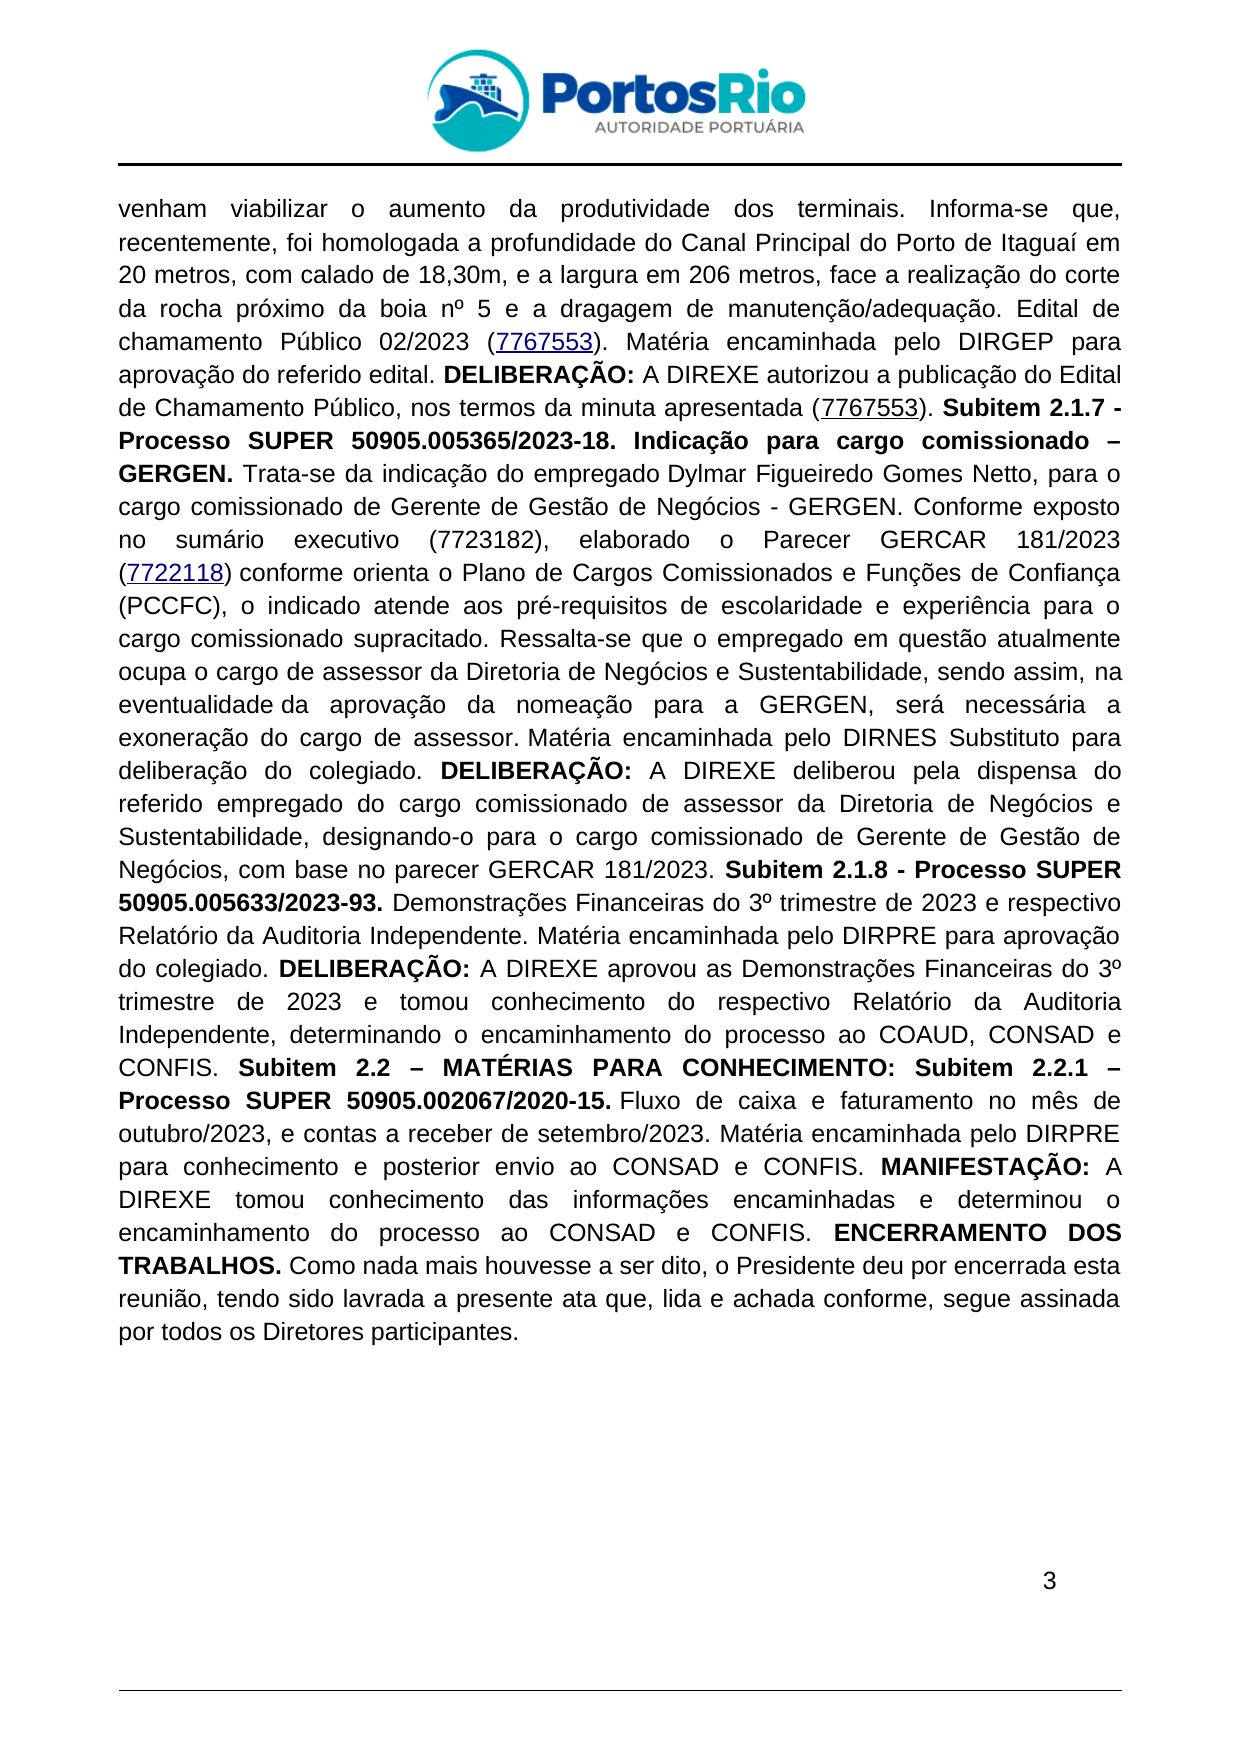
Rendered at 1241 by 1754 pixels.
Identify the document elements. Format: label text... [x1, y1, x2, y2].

text venham viabilizar o aumento da produtividade dos terminais. Informa-se que, recentemente, foi homologada a profundidade do Canal Principal do Porto de Itaguaí em 20 metros, com calado de 18,30m, e a largura em 206 metros, face a realização do corte da rocha próximo da boia nº 5 e a dragagem de manutenção/adequação. Edital de chamamento Público 02/2023 (7767553). Matéria encaminhada pelo DIRGEP para aprovação do referido edital. DELIBERAÇÃO: A DIREXE autorizou a publicação do Edital de Chamamento Público, nos termos da minuta apresentada (7767553). Subitem 2.1.7 - Processo SUPER 50905.005365/2023-18. Indicação para cargo comissionado – GERGEN. Trata-se da indicação do empregado Dylmar Figueiredo Gomes Netto, para o cargo comissionado de Gerente de Gestão de Negócios - GERGEN. Conforme exposto no sumário executivo (7723182), elaborado o Parecer GERCAR 181/2023 (7722118) conforme orienta o Plano de Cargos Comissionados e Funções de Confiança (PCCFC), o indicado atende aos pré-requisitos de escolaridade e experiência para o cargo comissionado supracitado. Ressalta-se que o empregado em questão atualmente ocupa o cargo de assessor da Diretoria de Negócios e Sustentabilidade, sendo assim, na eventualidade da aprovação da nomeação para a GERGEN, será necessária a exoneração do cargo de assessor. Matéria encaminhada pelo DIRNES Substituto para deliberação do colegiado. DELIBERAÇÃO: A DIREXE deliberou pela dispensa do referido empregado do cargo comissionado de assessor da Diretoria de Negócios e Sustentabilidade, designando-o para o cargo comissionado de Gerente de Gestão de Negócios, com base no parecer GERCAR 181/2023. Subitem 2.1.8 - Processo SUPER 50905.005633/2023-93. Demonstrações Financeiras do 3º trimestre de 2023 e respectivo Relatório da Auditoria Independente. Matéria encaminhada pelo DIRPRE para aprovação do colegiado. DELIBERAÇÃO: A DIREXE aprovou as Demonstrações Financeiras do 3º trimestre de 2023 e tomou conhecimento do respectivo Relatório da Auditoria Independente, determinando o encaminhamento do processo ao COAUD, CONSAD e CONFIS. Subitem 2.2 – MATÉRIAS PARA CONHECIMENTO: Subitem 2.2.1 – Processo SUPER 50905.002067/2020-15. Fluxo de caixa e faturamento no mês de outubro/2023, e contas a receber de setembro/2023. Matéria encaminhada pelo DIRPRE para conhecimento e posterior envio ao CONSAD e CONFIS. MANIFESTAÇÃO: A DIREXE tomou conhecimento das informações encaminhadas e determinou o encaminhamento do processo ao CONSAD e CONFIS. ENCERRAMENTO DOS TRABALHOS. Como nada mais houvesse a ser dito, o Presidente deu por encerrada esta reunião, tendo sido lavrada a presente ata que, lida e achada conforme, segue assinada por todos os Diretores participantes. [118, 194, 1122, 1346]
